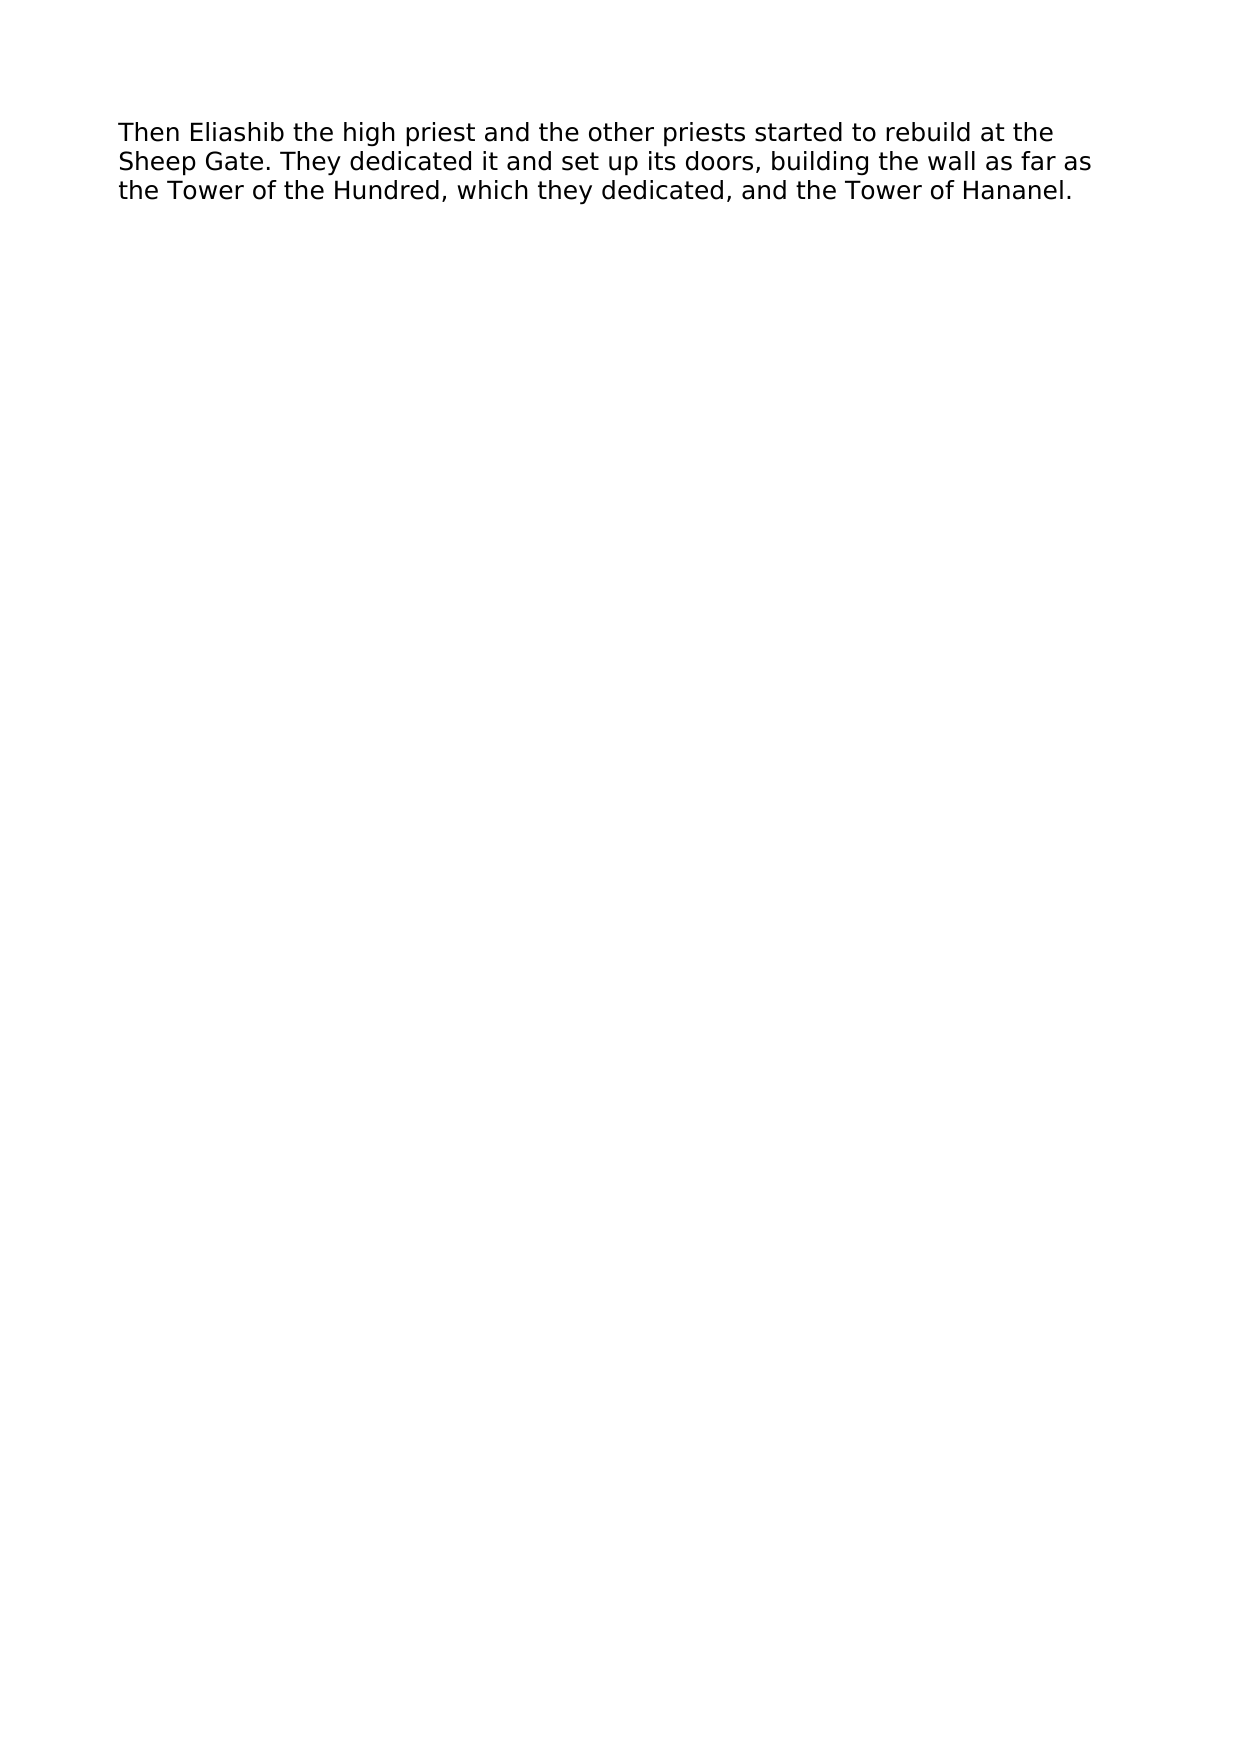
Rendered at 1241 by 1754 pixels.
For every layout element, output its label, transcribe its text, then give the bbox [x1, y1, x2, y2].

text Then Eliashib the high priest and the other priests started to rebuild at the Sheep Gate. They dedicated it and set up its doors, building the wall as far as the Tower of the Hundred, which they dedicated, and the Tower of Hananel. [118, 118, 1122, 206]
